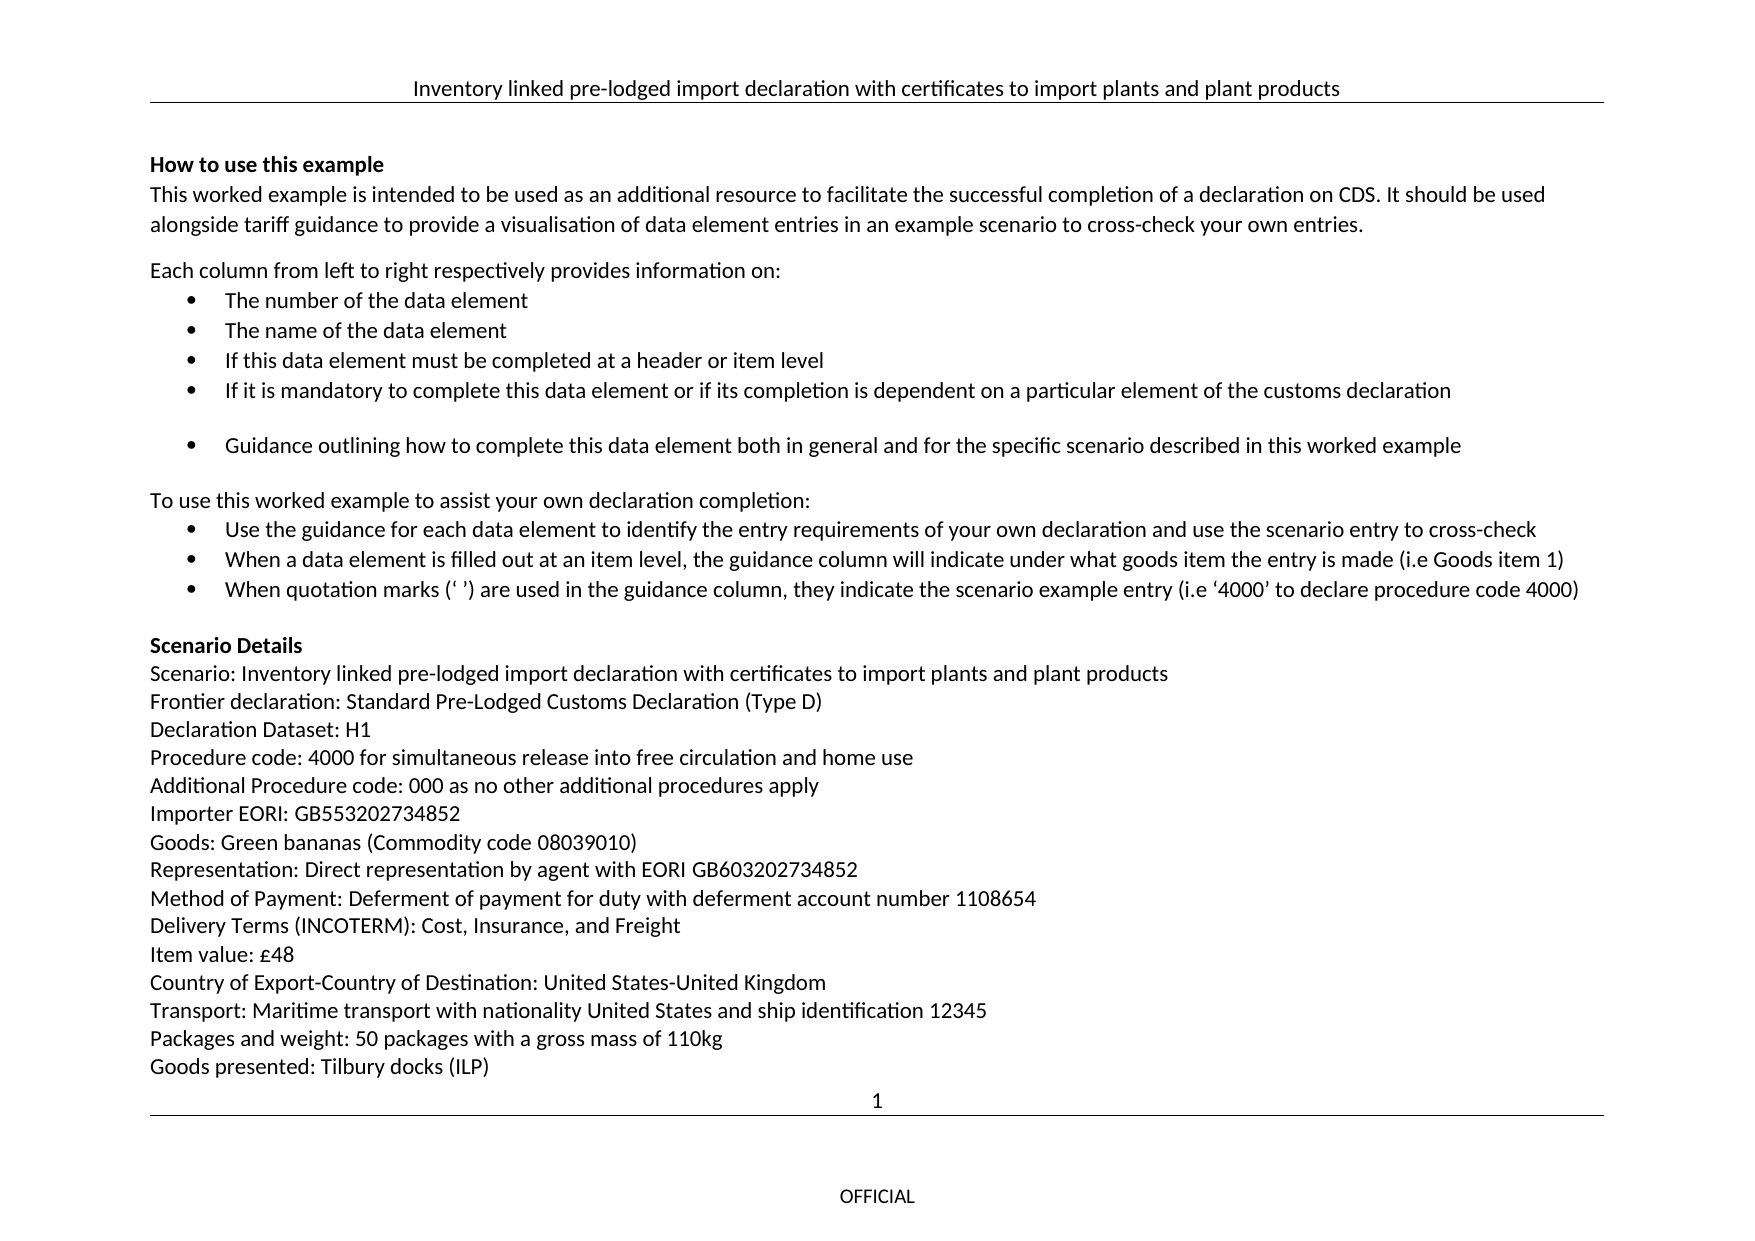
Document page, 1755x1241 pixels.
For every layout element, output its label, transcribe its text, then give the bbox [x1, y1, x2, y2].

list Guidance outlining how to complete this data element both in general and for the specific scenario described in this worked example [187, 431, 1604, 459]
text Scenario Details [150, 631, 1604, 659]
text Delivery Terms (INCOTERM): Cost, Insurance, and Freight [150, 912, 1604, 940]
text How to use this example This worked example is intended to be used as an additional resource to facilitate the successful completion of a declaration on CDS. It should be used alongside tariff guidance to provide a visualisation of data element entries in an example scenario to cross-check your own entries. [150, 150, 1604, 238]
text Packages and weight: 50 packages with a gross mass of 110kg [150, 1024, 1604, 1052]
text Representation: Direct representation by agent with EORI GB603202734852 [150, 856, 1604, 884]
list The name of the data element [187, 316, 1604, 344]
text Declaration Dataset: H1 [150, 716, 1604, 743]
list The number of the data element [187, 286, 1604, 314]
text To use this worked example to assist your own declaration completion: [150, 486, 1604, 514]
list When a data element is filled out at an item level, the guidance column will indicate under what goods item the entry is made (i.e Goods item 1) [187, 546, 1604, 573]
text Goods presented: Tilbury docks (ILP) [150, 1052, 1604, 1080]
text Goods: Green bananas (Commodity code 08039010) [150, 828, 1604, 856]
text Frontier declaration: Standard Pre-Lodged Customs Declaration (Type D) [150, 687, 1604, 716]
text Item value: £48 [150, 940, 1604, 968]
text Method of Payment: Deferment of payment for duty with deferment account number 1108654 [150, 884, 1604, 912]
text Importer EORI: GB553202734852 [150, 799, 1604, 828]
text Scenario: Inventory linked pre-lodged import declaration with certificates to import plants and plant products [150, 659, 1604, 687]
text Country of Export-Country of Destination: United States-United Kingdom [150, 968, 1604, 996]
text Each column from left to right respectively provides information on: [150, 256, 1604, 284]
list If it is mandatory to complete this data element or if its completion is dependent on a particular element of the customs declaration [187, 376, 1604, 404]
text Transport: Maritime transport with nationality United States and ship identification 12345 [150, 996, 1604, 1024]
list If this data element must be completed at a header or item level [187, 346, 1604, 374]
list Use the guidance for each data element to identify the entry requirements of your own declaration and use the scenario entry to cross-check [187, 516, 1604, 544]
list When quotation marks (‘ ’) are used in the guidance column, they indicate the scenario example entry (i.e ‘4000’ to declare procedure code 4000) [187, 575, 1604, 603]
text Additional Procedure code: 000 as no other additional procedures apply [150, 772, 1604, 799]
text Procedure code: 4000 for simultaneous release into free circulation and home use [150, 743, 1604, 772]
